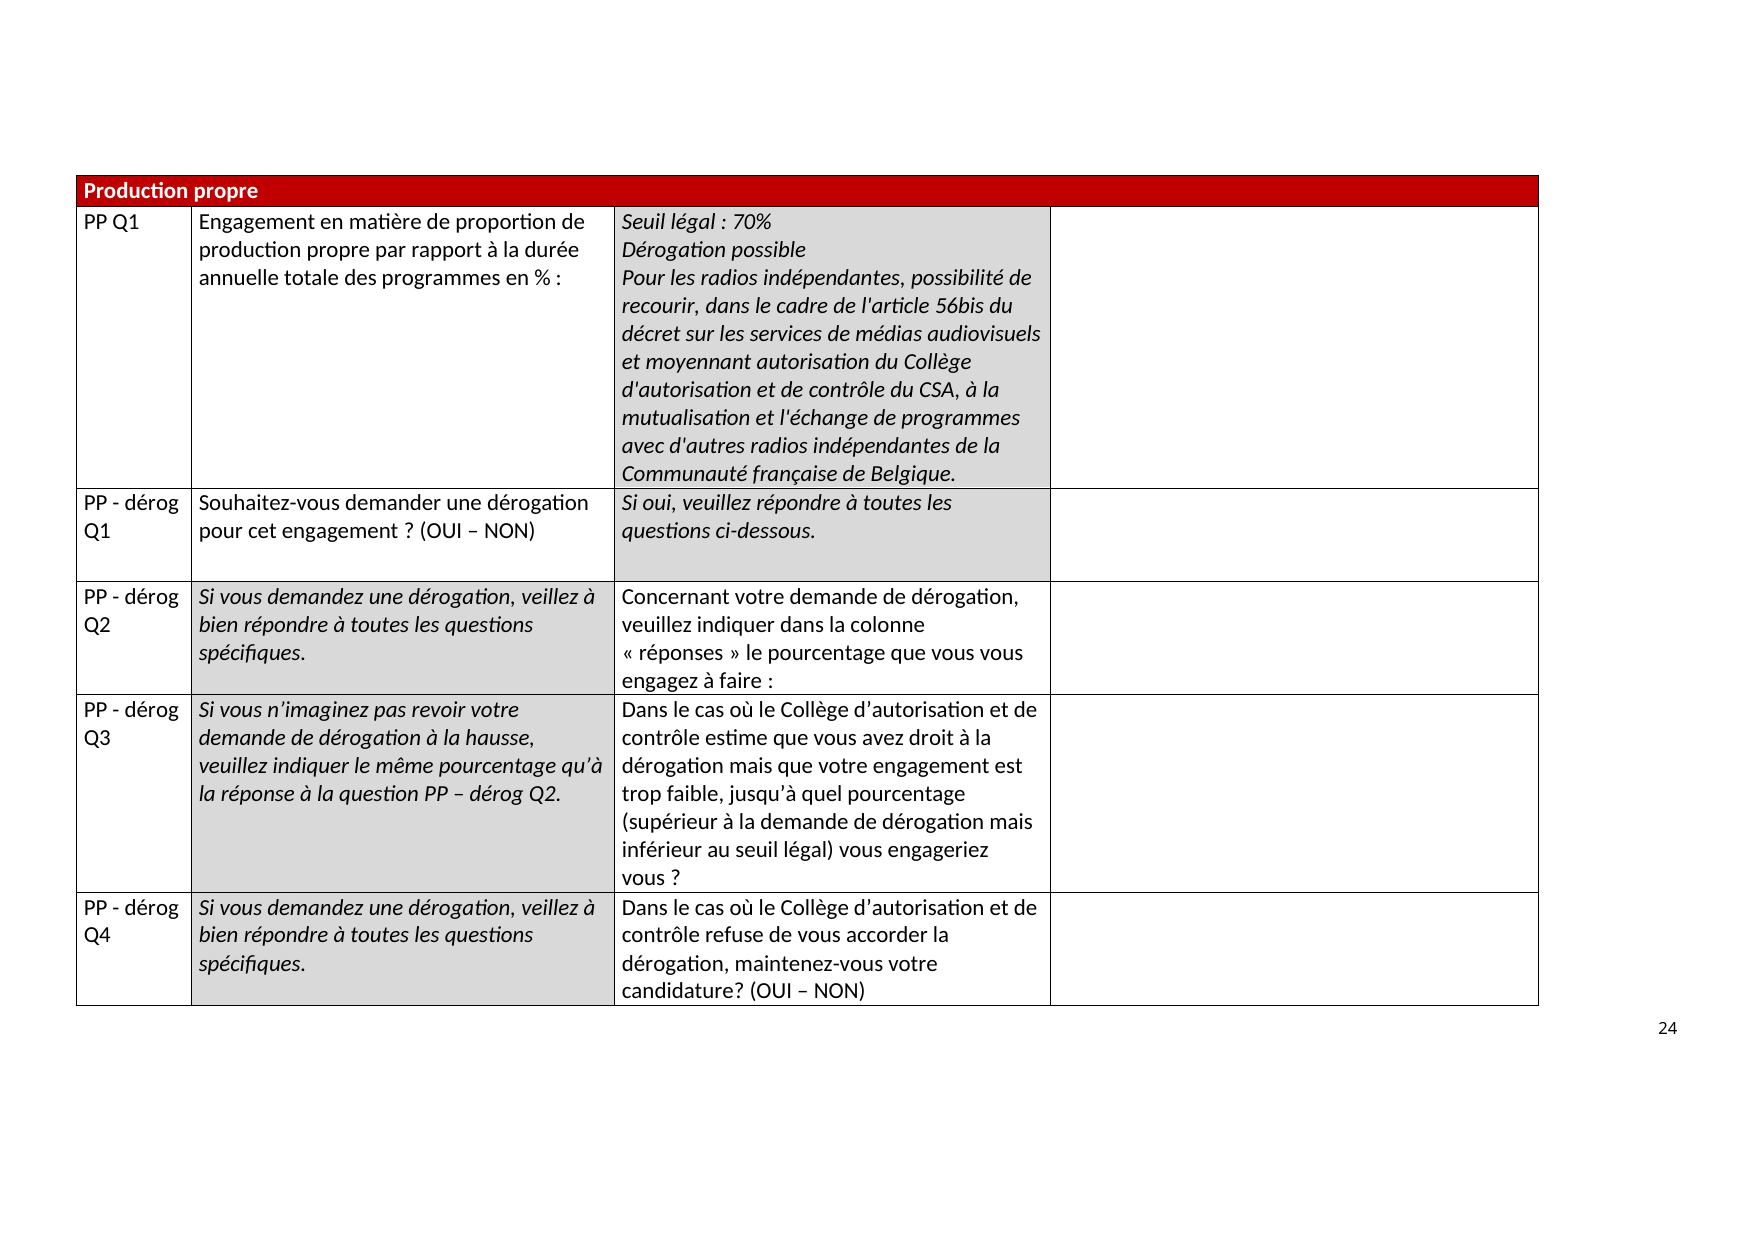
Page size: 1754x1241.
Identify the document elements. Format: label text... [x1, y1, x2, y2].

table_cell [1051, 893, 1538, 1005]
table_cell Dans le cas où le Collège d’autorisation et de contrôle refuse de vous accorder la dérogation, maintenez-vous votre candidature? (OUI – NON) [615, 893, 1050, 1005]
table_cell Si vous n’imaginez pas revoir votre demande de dérogation à la hausse, veuillez indiquer le même pourcentage qu’à la réponse à la question PP – dérog Q2. [192, 695, 614, 892]
table_cell Seuil légal : 70% Dérogation possible Pour les radios indépendantes, possibilité de recourir, dans le cadre de l'article 56bis du décret sur les services de médias audiovisuels et moyennant autorisation du Collège d'autorisation et de contrôle du CSA, à la mutualisation et l'échange de programmes avec d'autres radios indépendantes de la Communauté française de Belgique. [615, 207, 1050, 487]
table_cell Si oui, veuillez répondre à toutes les questions ci-dessous. [615, 489, 1050, 581]
table_cell Dans le cas où le Collège d’autorisation et de contrôle estime que vous avez droit à la dérogation mais que votre engagement est trop faible, jusqu’à quel pourcentage (supérieur à la demande de dérogation mais inférieur au seuil légal) vous engageriez vous ? [615, 695, 1050, 892]
table_cell PP - dérog Q4 [77, 893, 191, 1005]
table_cell [1051, 207, 1538, 487]
table_cell [1051, 582, 1538, 694]
table_cell Engagement en matière de proportion de production propre par rapport à la durée annuelle totale des programmes en % : [192, 207, 614, 487]
table_cell PP - dérog Q2 [77, 582, 191, 694]
table_cell Concernant votre demande de dérogation, veuillez indiquer dans la colonne « réponses » le pourcentage que vous vous engagez à faire : [615, 582, 1050, 694]
table_cell Si vous demandez une dérogation, veillez à bien répondre à toutes les questions spécifiques. [192, 893, 614, 1005]
table_cell Si vous demandez une dérogation, veillez à bien répondre à toutes les questions spécifiques. [192, 582, 614, 694]
table_cell PP Q1 [77, 207, 191, 487]
table_cell Souhaitez-vous demander une dérogation pour cet engagement ? (OUI – NON) [192, 489, 614, 581]
table_cell [1051, 695, 1538, 892]
table_cell [1051, 489, 1538, 581]
table_cell PP - dérog Q3 [77, 695, 191, 892]
table_header Production propre [77, 176, 1538, 206]
table_cell PP - dérog Q1 [77, 489, 191, 581]
